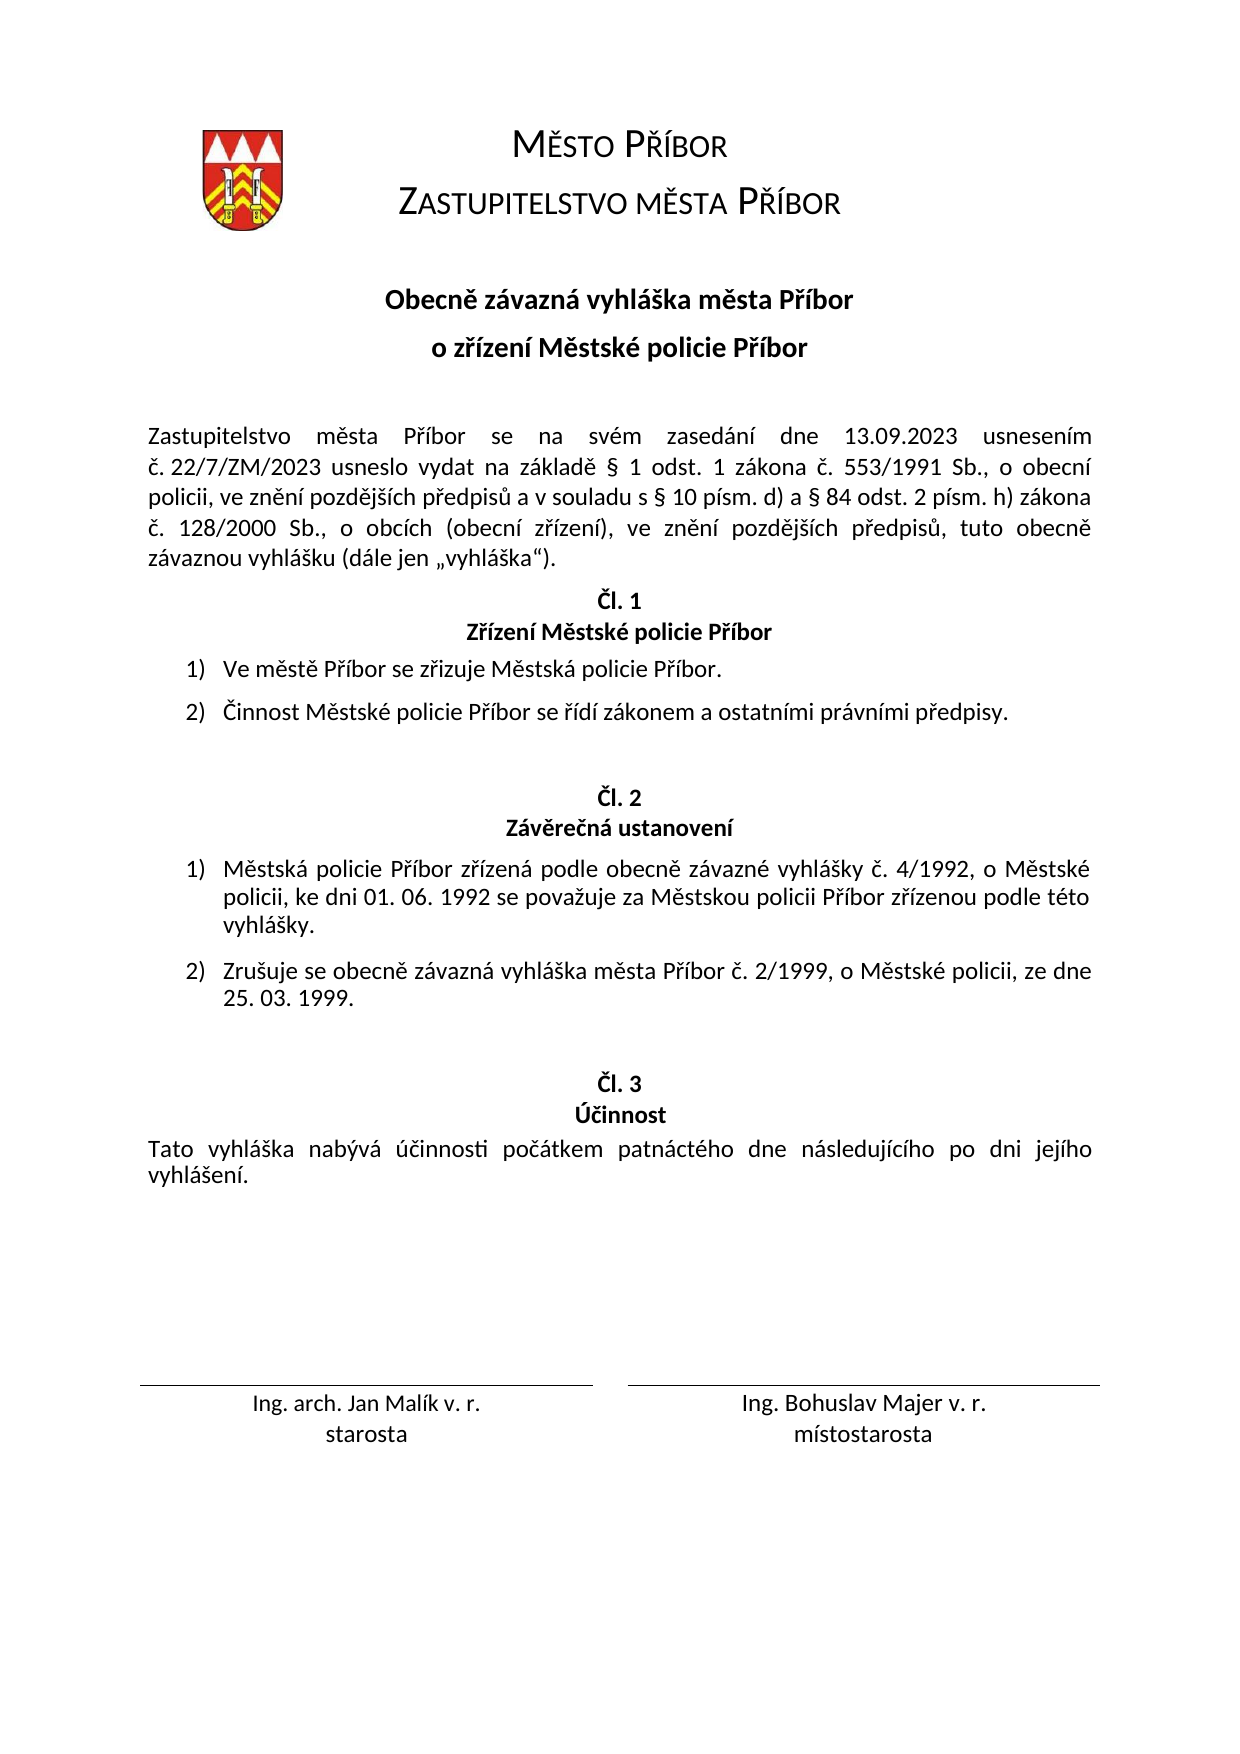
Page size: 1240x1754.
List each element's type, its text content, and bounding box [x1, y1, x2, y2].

text Zastupitelstvo města Příbor se na svém zasedání dne 13.09.2023 usnesením č. 22/7/ZM/2023 usneslo vydat na základě § 1 odst. 1 zákona č. 553/1991 Sb., o obecní policii, ve znění pozdějších předpisů a v souladu s § 10 písm. d) a § 84 odst. 2 písm. h) zákona č. 128/2000 Sb., o obcích (obecní zřízení), ve znění pozdějších předpisů, tuto obecně závaznou vyhlášku (dále jen „vyhláška“). [148, 420, 1093, 573]
text [148, 174, 202, 225]
text MĚSTO PŘÍBOR [148, 117, 1091, 168]
text Účinnost [148, 1099, 1093, 1130]
list Zrušuje se obecně závazná vyhláška města Příbor č. 2/1999, o Městské policii, ze dne 25. 03. 1999. [185, 958, 1093, 1013]
text Čl. 2 [148, 782, 1091, 812]
text starosta [148, 1418, 585, 1448]
text Čl. 1 [148, 586, 1091, 616]
text Závěrečná ustanovení [148, 812, 1091, 843]
text Tato vyhláška nabývá účinnosti počátkem patnáctého dne následujícího po dni jejího vyhlášení. [148, 1135, 1093, 1190]
text Ing. arch. Jan Malík v. r. [148, 1388, 585, 1418]
list Ve městě Příbor se zřizuje Městská policie Příbor. [185, 653, 1093, 683]
text Zřízení Městské policie Příbor [148, 616, 1091, 647]
text Ing. Bohuslav Majer v. r. [741, 1387, 987, 1418]
text o zřízení Městské policie Příbor [148, 329, 1091, 365]
text Čl. 3 [148, 1069, 1091, 1099]
list Městská policie Příbor zřízená podle obecně závazné vyhlášky č. 4/1992, o Městské policii, ke dni 01. 06. 1992 se považuje za Městskou policii Příbor zřízenou podle této vyhlášky. [185, 854, 1091, 940]
text Obecně závazná vyhláška města Příbor [148, 281, 1091, 316]
text ZASTUPITELSTVO MĚSTA PŘÍBOR [283, 174, 1091, 225]
text místostarosta [741, 1418, 985, 1448]
list Činnost Městské policie Příbor se řídí zákonem a ostatními právními předpisy. [185, 696, 1093, 726]
